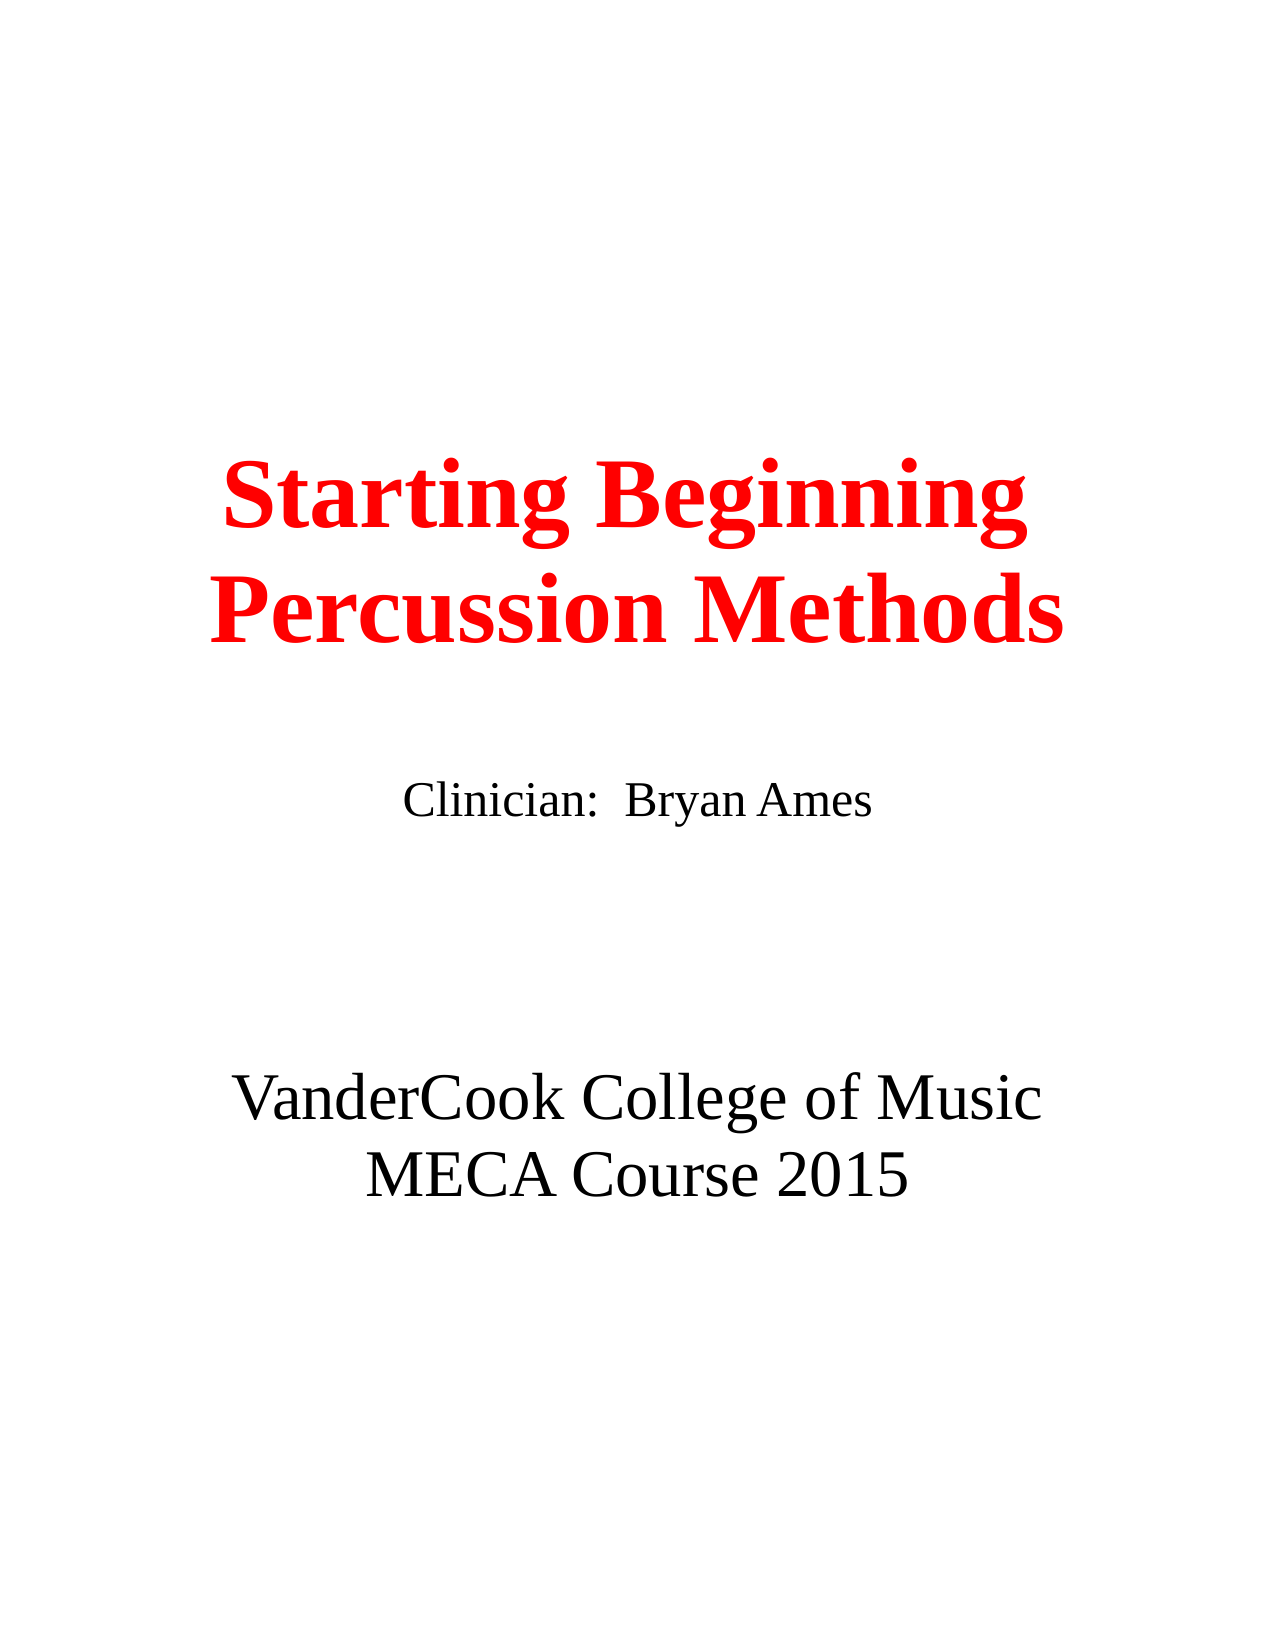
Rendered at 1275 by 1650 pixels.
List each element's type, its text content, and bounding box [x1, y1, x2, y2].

text MECA Course 2015 [118, 1134, 1157, 1211]
text Starting Beginning [118, 434, 1157, 549]
text VanderCook College of Music [118, 1057, 1157, 1134]
text Clinician: Bryan Ames [118, 770, 1157, 827]
text Percussion Methods [118, 549, 1157, 664]
